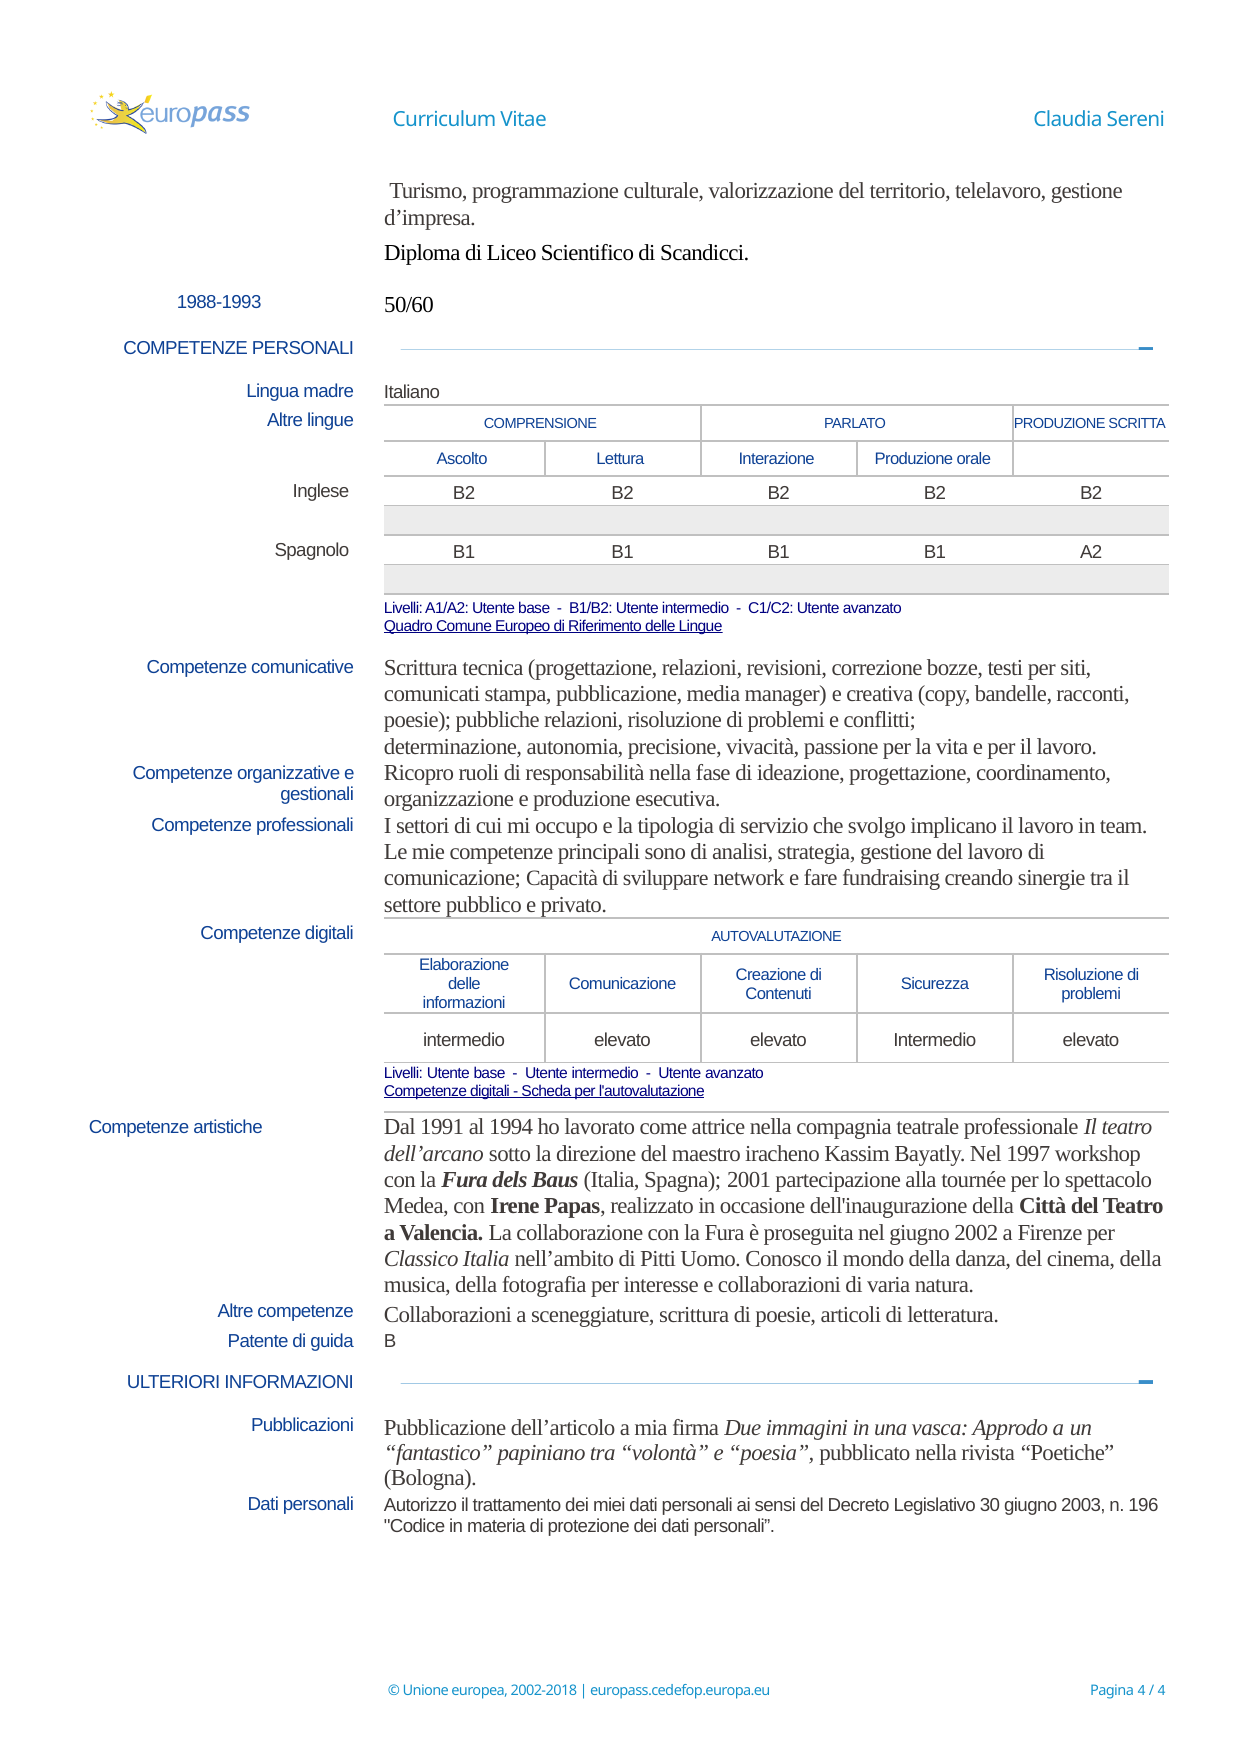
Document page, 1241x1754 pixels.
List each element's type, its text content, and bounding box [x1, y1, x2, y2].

table_cell Livelli: A1/A2: Utente base - B1/B2: Utente intermedio - C1/C2: Utente avanzato Quadro Comune Europeo di Riferimento delle Lingue [384, 595, 1169, 634]
table_cell [1014, 442, 1169, 475]
table_cell A2 [1013, 536, 1169, 564]
table_cell Altre lingue [89, 404, 384, 475]
table_cell B1 [701, 536, 857, 564]
table_header [89, 171, 384, 239]
table_header Ricopro ruoli di responsabilità nella fase di ideazione, progettazione, coordinamento, organizzazione e produzione esecutiva. [384, 759, 1169, 812]
table_cell COMPRENSIONE [384, 406, 700, 440]
table_header Diploma di Liceo Scientifico di Scandicci. 50/60 [384, 239, 1033, 318]
table_cell Spagnolo [89, 534, 384, 564]
table_cell Ascolto [384, 442, 544, 475]
table_cell Sicurezza [858, 955, 1012, 1012]
table_cell elevato [702, 1014, 856, 1062]
table_cell B1 [857, 536, 1013, 564]
table_cell PRODUZIONE SCRITTA [1014, 406, 1169, 440]
table_cell B2 [857, 477, 1013, 505]
table_header Lingua madre [89, 378, 384, 404]
table_header ULTERIORI INFORMAZIONI [89, 1371, 384, 1392]
table_cell B2 [1013, 477, 1169, 505]
table_header Autorizzo il trattamento dei miei dati personali ai sensi del Decreto Legislativo 30 giugno 2003, n. 196 "Codice in materia di protezione dei dati personali”. [384, 1491, 1169, 1537]
table_header Collaborazioni a sceneggiature, scrittura di poesie, articoli di letteratura. [384, 1298, 1169, 1327]
table_header Competenze comunicative [94, 654, 384, 733]
picture [400, 1380, 1153, 1384]
table_cell B1 [545, 536, 701, 564]
table_header Altre competenze [89, 1298, 384, 1327]
table_cell B2 [384, 477, 544, 505]
table_header Dati personali [89, 1491, 384, 1537]
table_cell elevato [546, 1014, 700, 1062]
table_cell determinazione, autonomia, precisione, vivacità, passione per la vita e per il lavoro. [384, 733, 1169, 759]
table_header Italiano [384, 378, 1169, 404]
table_cell B2 [701, 477, 857, 505]
table_cell Dal 1991 al 1994 ho lavorato come attrice nella compagnia teatrale professionale Il teatro dell’arcano sotto la direzione del maestro iracheno Kassim Bayatly. Nel 1997 workshop con la Fura dels Baus (Italia, Spagna); 2001 partecipazione alla tournée per lo spettacolo Medea, con Irene Papas, realizzato in occasione dell'inaugurazione della Città del Teatro a Valencia. La collaborazione con la Fura è proseguita nel giugno 2002 a Firenze per Classico Italia nell’ambito di Pitti Uomo. Conosco il mondo della danza, del cinema, della musica, della fotografia per interesse e collaborazioni di varia natura. [384, 1113, 1169, 1298]
table_cell Lettura [546, 442, 700, 475]
table_header Pubblicazioni [89, 1411, 384, 1491]
table_cell [89, 593, 384, 634]
table_cell Comunicazione [546, 955, 700, 1012]
table_cell PARLATO [702, 406, 1012, 440]
table_cell Risoluzione di problemi [1014, 955, 1169, 1012]
table_cell B2 [545, 477, 701, 505]
table_header Pubblicazione dell’articolo a mia firma Due immagini in una vasca: Approdo a un “fantastico” papiniano tra “volontà” e “poesia”, pubblicato nella rivista “Poetiche” (Bologna). [384, 1411, 1169, 1491]
table_header [1034, 239, 1169, 318]
table_cell Competenze artistiche [89, 1111, 384, 1298]
table_cell [89, 1062, 384, 1111]
table_cell [89, 564, 384, 593]
table_header Competenze professionali [89, 812, 384, 917]
table_cell Livelli: Utente base - Utente intermedio - Utente avanzato Competenze digitali - Scheda per l'autovalutazione [384, 1063, 1169, 1111]
table_cell B1 [384, 536, 544, 564]
table_cell Inglese [89, 475, 384, 505]
table_header Patente di guida [89, 1327, 384, 1351]
table_cell [89, 1012, 384, 1062]
table_header Competenze organizzative e gestionali [89, 759, 384, 812]
picture [90, 91, 250, 134]
table_cell Elaborazione delle informazioni [384, 955, 544, 1012]
table_cell [94, 733, 384, 759]
table_cell Creazione di Contenuti [702, 955, 856, 1012]
table_header Scrittura tecnica (progettazione, relazioni, revisioni, correzione bozze, testi per siti, comunicati stampa, pubblicazione, media manager) e creativa (copy, bandelle, racconti, poesie); pubbliche relazioni, risoluzione di problemi e conflitti; [384, 654, 1169, 733]
table_cell intermedio [384, 1014, 544, 1062]
table_header AUTOVALUTAZIONE [384, 919, 1169, 953]
table_header B [384, 1327, 1169, 1351]
table_cell [89, 505, 384, 534]
table_cell [384, 506, 1169, 534]
table_cell [384, 565, 1169, 593]
table_cell Produzione orale [858, 442, 1012, 475]
table_header Competenze digitali [89, 917, 384, 1012]
table_cell Turismo, programmazione culturale, valorizzazione del territorio, telelavoro, gestione d’impresa. [384, 171, 1169, 239]
table_header I settori di cui mi occupo e la tipologia di servizio che svolgo implicano il lavoro in team. Le mie competenze principali sono di analisi, strategia, gestione del lavoro di comunicazione; Capacità di sviluppare network e fare fundraising creando sinergie tra il settore pubblico e privato. [384, 812, 1169, 917]
table_header 1988-1993 [89, 239, 384, 318]
table_cell Interazione [702, 442, 856, 475]
table_cell Intermedio [858, 1014, 1012, 1062]
table_header COMPETENZE PERSONALI [89, 337, 384, 359]
table_cell elevato [1014, 1014, 1169, 1062]
